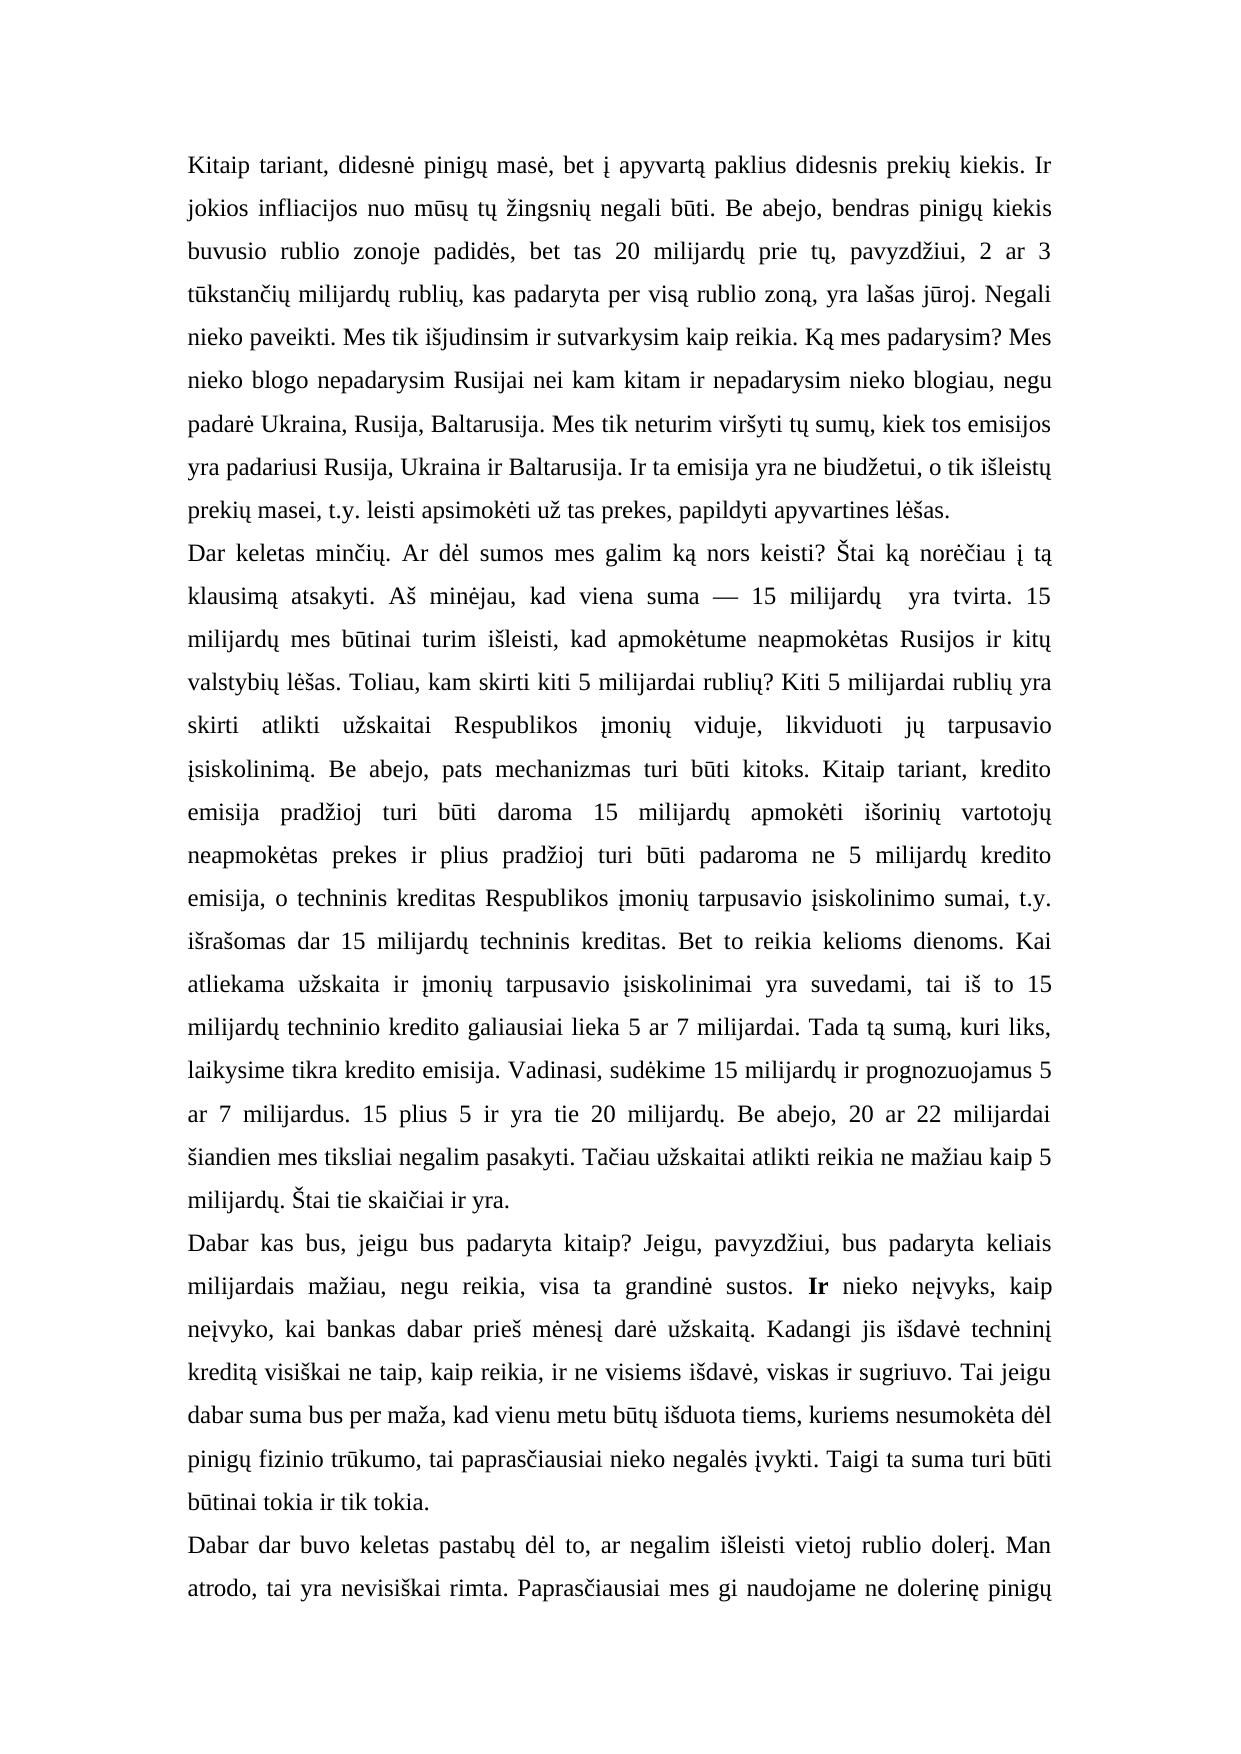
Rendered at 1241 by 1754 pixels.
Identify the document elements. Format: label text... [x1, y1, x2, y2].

text Dar keletas minčių. Ar dėl sumos mes galim ką nors keisti? Štai ką norėčiau į tą klausimą atsakyti. Aš minėjau, kad viena suma — 15 milijardų yra tvirta. 15 milijardų mes būtinai turim išleisti, kad apmokėtume neapmokėtas Rusijos ir kitų valstybių lėšas. Toliau, kam skirti kiti 5 milijardai rublių? Kiti 5 milijardai rublių yra skirti atlikti užskaitai Respublikos įmonių viduje, likviduoti jų tarpusavio įsiskolinimą. Be abejo, pats mechanizmas turi būti kitoks. Kitaip tariant, kredito emisija pradžioj turi būti daroma 15 milijardų apmokėti išorinių vartotojų neapmokėtas prekes ir plius pradžioj turi būti padaroma ne 5 milijardų kredito emisija, o techninis kreditas Respublikos įmonių tarpusavio įsiskolinimo sumai, t.y. išrašomas dar 15 milijardų techninis kreditas. Bet to reikia kelioms dienoms. Kai atliekama užskaita ir įmonių tarpusavio įsiskolinimai yra suvedami, tai iš to 15 milijardų techninio kredito galiausiai lieka 5 ar 7 milijardai. Tada tą sumą, kuri liks, laikysime tikra kredito emisija. Vadinasi, sudėkime 15 milijardų ir prognozuojamus 5 ar 7 milijardus. 15 plius 5 ir yra tie 20 milijardų. Be abejo, 20 ar 22 milijardai šiandien mes tiksliai negalim pasakyti. Tačiau užskaitai atlikti reikia ne mažiau kaip 5 milijardų. Štai tie skaičiai ir yra. [187, 538, 1053, 1214]
text Dabar kas bus, jeigu bus padaryta kitaip? Jeigu, pavyzdžiui, bus padaryta keliais milijardais mažiau, negu reikia, visa ta grandinė sustos. Ir nieko neįvyks, kaip neįvyko, kai bankas dabar prieš mėnesį darė užskaitą. Kadangi jis išdavė techninį kreditą visiškai ne taip, kaip reikia, ir ne visiems išdavė, viskas ir sugriuvo. Tai jeigu dabar suma bus per maža, kad vienu metu būtų išduota tiems, kuriems nesumokėta dėl pinigų fizinio trūkumo, tai paprasčiausiai nieko negalės įvykti. Taigi ta suma turi būti būtinai tokia ir tik tokia. [187, 1228, 1053, 1516]
text Dabar dar buvo keletas pastabų dėl to, ar negalim išleisti vietoj rublio dolerį. Man atrodo, tai yra nevisiškai rimta. Paprasčiausiai mes gi naudojame ne dolerinę pinigų [187, 1530, 1053, 1602]
text Kitaip tariant, didesnė pinigų masė, bet į apyvartą paklius didesnis prekių kiekis. Ir jokios infliacijos nuo mūsų tų žingsnių negali būti. Be abejo, bendras pinigų kiekis buvusio rublio zonoje padidės, bet tas 20 milijardų prie tų, pavyzdžiui, 2 ar 3 tūkstančių milijardų rublių, kas padaryta per visą rublio zoną, yra lašas jūroj. Negali nieko paveikti. Mes tik išjudinsim ir sutvarkysim kaip reikia. Ką mes padarysim? Mes nieko blogo nepadarysim Rusijai nei kam kitam ir nepadarysim nieko blogiau, negu padarė Ukraina, Rusija, Baltarusija. Mes tik neturim viršyti tų sumų, kiek tos emisijos yra padariusi Rusija, Ukraina ir Baltarusija. Ir ta emisija yra ne biudžetui, o tik išleistų prekių masei, t.y. leisti apsimokėti už tas prekes, papildyti apyvartines lėšas. [187, 150, 1053, 524]
